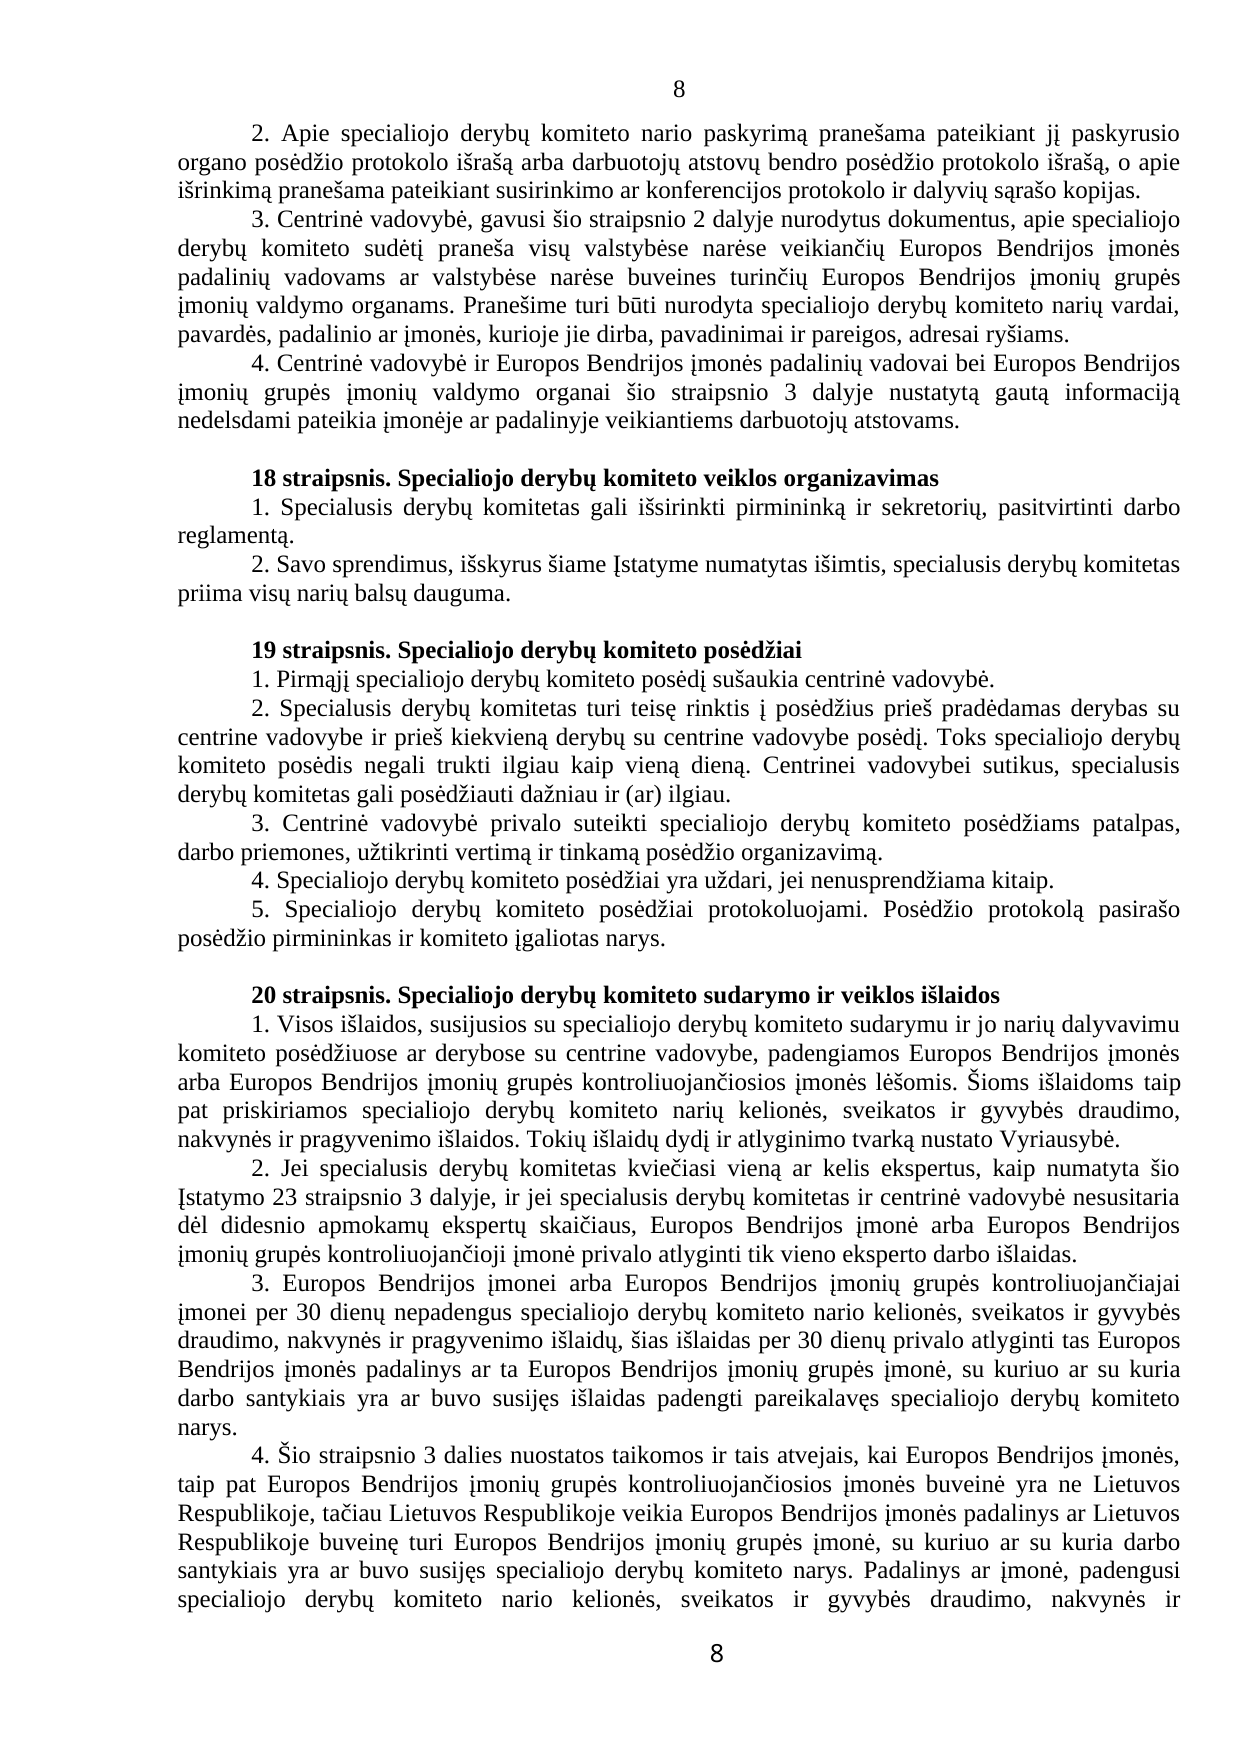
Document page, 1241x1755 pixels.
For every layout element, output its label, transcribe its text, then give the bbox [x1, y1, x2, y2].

text 3. Europos Bendrijos įmonei arba Europos Bendrijos įmonių grupės kontroliuojančiajai įmonei per 30 dienų nepadengus specialiojo derybų komiteto nario kelionės, sveikatos ir gyvybės draudimo, nakvynės ir pragyvenimo išlaidų, šias išlaidas per 30 dienų privalo atlyginti tas Europos Bendrijos įmonės padalinys ar ta Europos Bendrijos įmonių grupės įmonė, su kuriuo ar su kuria darbo santykiais yra ar buvo susijęs išlaidas padengti pareikalavęs specialiojo derybų komiteto narys. [177, 1268, 1181, 1441]
text 2. Specialusis derybų komitetas turi teisę rinktis į posėdžius prieš pradėdamas derybas su centrine vadovybe ir prieš kiekvieną derybų su centrine vadovybe posėdį. Toks specialiojo derybų komiteto posėdis negali trukti ilgiau kaip vieną dieną. Centrinei vadovybei sutikus, specialusis derybų komitetas gali posėdžiauti dažniau ir (ar) ilgiau. [177, 693, 1181, 808]
text 5. Specialiojo derybų komiteto posėdžiai protokoluojami. Posėdžio protokolą pasirašo posėdžio pirmininkas ir komiteto įgaliotas narys. [177, 894, 1181, 952]
text 1. Pirmąjį specialiojo derybų komiteto posėdį sušaukia centrinė vadovybė. [177, 664, 1181, 693]
text 18 straipsnis. Specialiojo derybų komiteto veiklos organizavimas [177, 463, 1181, 492]
text 4. Centrinė vadovybė ir Europos Bendrijos įmonės padalinių vadovai bei Europos Bendrijos įmonių grupės įmonių valdymo organai šio straipsnio 3 dalyje nustatytą gautą informaciją nedelsdami pateikia įmonėje ar padalinyje veikiantiems darbuotojų atstovams. [177, 348, 1181, 434]
text 1. Visos išlaidos, susijusios su specialiojo derybų komiteto sudarymu ir jo narių dalyvavimu komiteto posėdžiuose ar derybose su centrine vadovybe, padengiamos Europos Bendrijos įmonės arba Europos Bendrijos įmonių grupės kontroliuojančiosios įmonės lėšomis. Šioms išlaidoms taip pat priskiriamos specialiojo derybų komiteto narių kelionės, sveikatos ir gyvybės draudimo, nakvynės ir pragyvenimo išlaidos. Tokių išlaidų dydį ir atlyginimo tvarką nustato Vyriausybė. [177, 1009, 1181, 1153]
text 4. Specialiojo derybų komiteto posėdžiai yra uždari, jei nenusprendžiama kitaip. [177, 866, 1181, 894]
text 3. Centrinė vadovybė privalo suteikti specialiojo derybų komiteto posėdžiams patalpas, darbo priemones, užtikrinti vertimą ir tinkamą posėdžio organizavimą. [177, 808, 1181, 866]
text 2. Jei specialusis derybų komitetas kviečiasi vieną ar kelis ekspertus, kaip numatyta šio Įstatymo 23 straipsnio 3 dalyje, ir jei specialusis derybų komitetas ir centrinė vadovybė nesusitaria dėl didesnio apmokamų ekspertų skaičiaus, Europos Bendrijos įmonė arba Europos Bendrijos įmonių grupės kontroliuojančioji įmonė privalo atlyginti tik vieno eksperto darbo išlaidas. [177, 1153, 1181, 1268]
text 4. Šio straipsnio 3 dalies nuostatos taikomos ir tais atvejais, kai Europos Bendrijos įmonės, taip pat Europos Bendrijos įmonių grupės kontroliuojančiosios įmonės buveinė yra ne Lietuvos Respublikoje, tačiau Lietuvos Respublikoje veikia Europos Bendrijos įmonės padalinys ar Lietuvos Respublikoje buveinę turi Europos Bendrijos įmonių grupės įmonė, su kuriuo ar su kuria darbo santykiais yra ar buvo susijęs specialiojo derybų komiteto narys. Padalinys ar įmonė, padengusi specialiojo derybų komiteto nario kelionės, sveikatos ir gyvybės draudimo, nakvynės ir [177, 1441, 1181, 1613]
text 19 straipsnis. Specialiojo derybų komiteto posėdžiai [177, 636, 1181, 664]
text 3. Centrinė vadovybė, gavusi šio straipsnio 2 dalyje nurodytus dokumentus, apie specialiojo derybų komiteto sudėtį praneša visų valstybėse narėse veikiančių Europos Bendrijos įmonės padalinių vadovams ar valstybėse narėse buveines turinčių Europos Bendrijos įmonių grupės įmonių valdymo organams. Pranešime turi būti nurodyta specialiojo derybų komiteto narių vardai, pavardės, padalinio ar įmonės, kurioje jie dirba, pavadinimai ir pareigos, adresai ryšiams. [177, 204, 1181, 348]
text 20 straipsnis. Specialiojo derybų komiteto sudarymo ir veiklos išlaidos [177, 981, 1181, 1009]
text 2. Apie specialiojo derybų komiteto nario paskyrimą pranešama pateikiant jį paskyrusio organo posėdžio protokolo išrašą arba darbuotojų atstovų bendro posėdžio protokolo išrašą, o apie išrinkimą pranešama pateikiant susirinkimo ar konferencijos protokolo ir dalyvių sąrašo kopijas. [177, 118, 1181, 204]
text 2. Savo sprendimus, išskyrus šiame Įstatyme numatytas išimtis, specialusis derybų komitetas priima visų narių balsų dauguma. [177, 549, 1181, 607]
text 1. Specialusis derybų komitetas gali išsirinkti pirmininką ir sekretorių, pasitvirtinti darbo reglamentą. [177, 492, 1181, 549]
